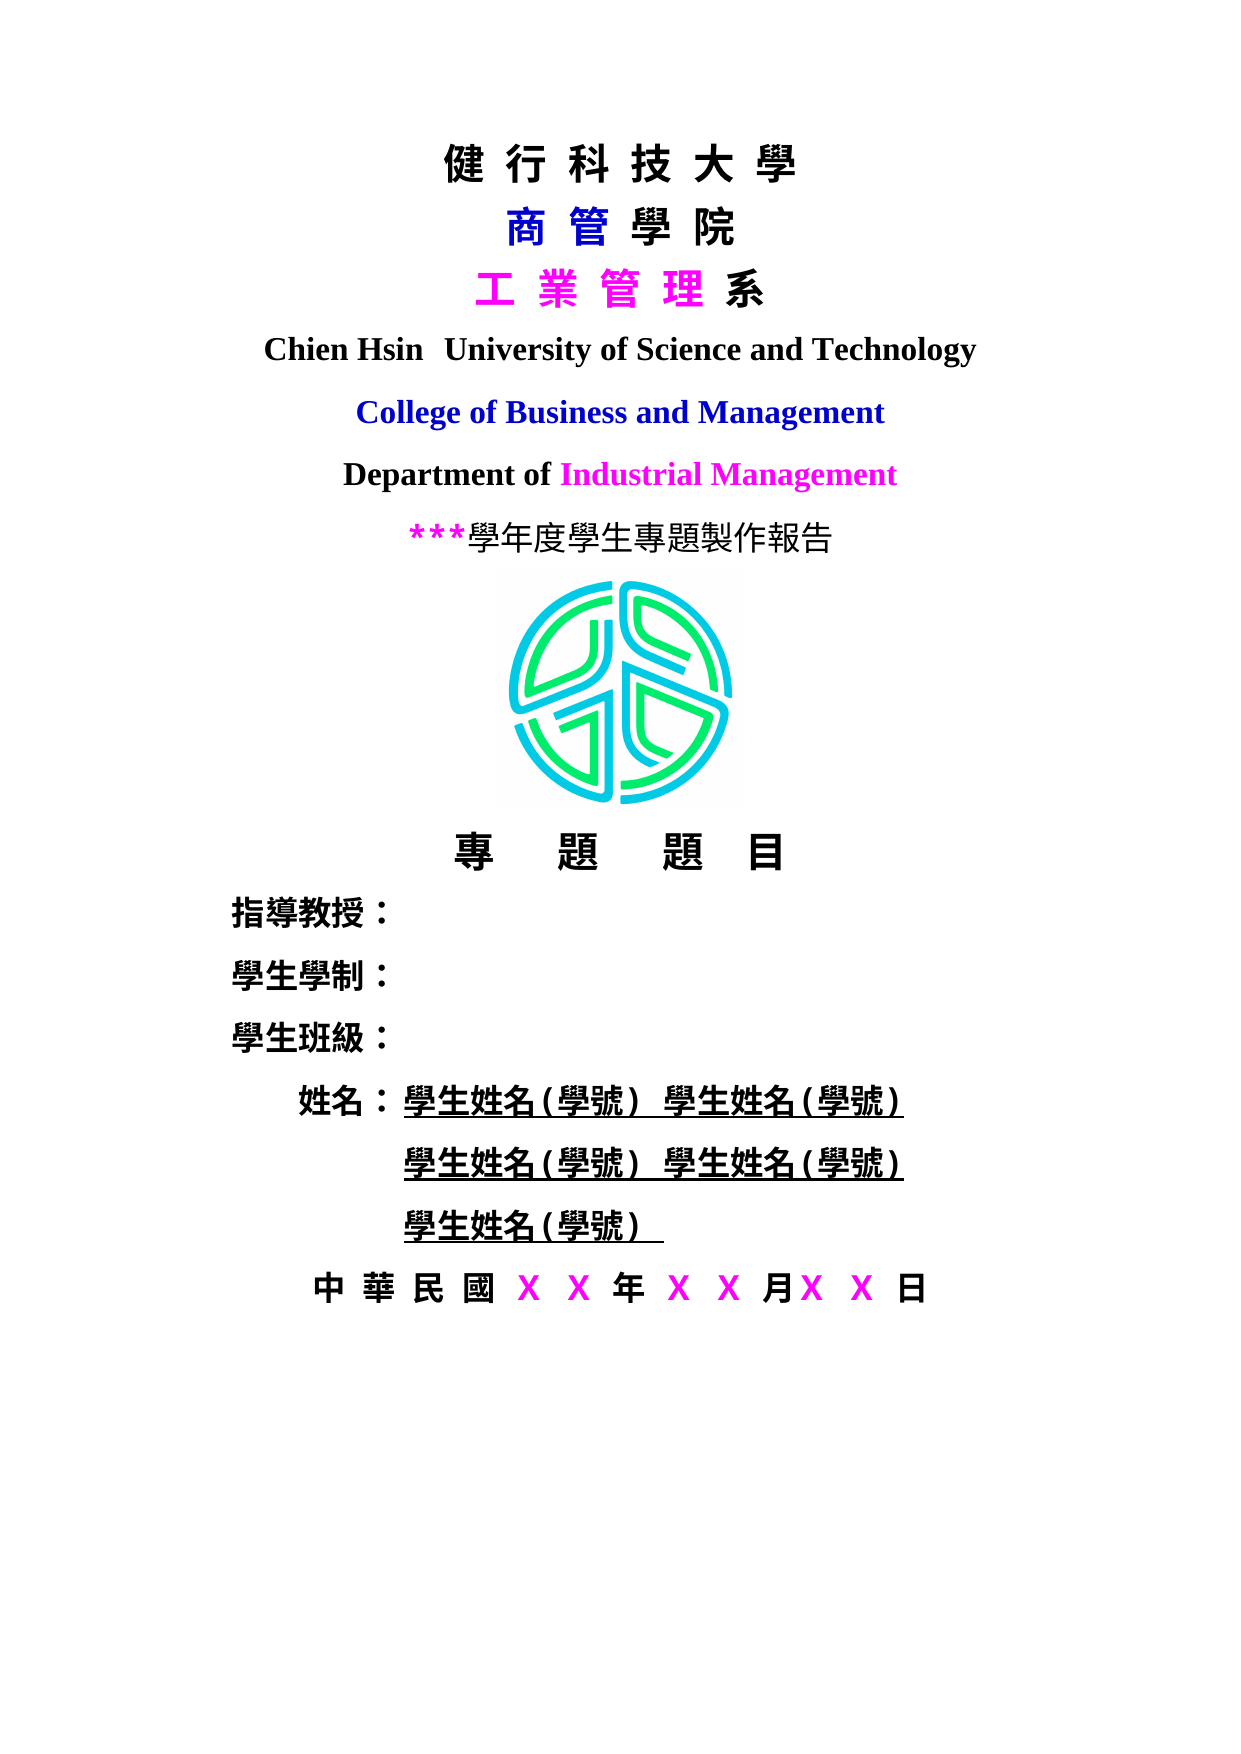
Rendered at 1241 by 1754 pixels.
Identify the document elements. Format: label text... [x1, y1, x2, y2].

table_cell 學生學制： [187, 932, 401, 994]
table_cell [401, 995, 1053, 1057]
text 專 題 題 目 [187, 807, 1053, 869]
text 健 行 科 技 大 學 [187, 119, 1053, 182]
text 商 管 學 院 [187, 182, 1053, 244]
text ***學年度學生專題製作報告 [187, 494, 1053, 557]
table_cell 學生姓名(學號) 學生姓名(學號) 學生姓名(學號) 學生姓名(學號) 學生姓名(學號) [401, 1057, 1053, 1244]
table_header [401, 870, 1053, 932]
table_cell 學生班級： [187, 995, 401, 1057]
table_header 指導教授： [187, 870, 401, 932]
text Chien Hsin University of Science and Technology [187, 307, 1053, 369]
text Department of Industrial Management [187, 432, 1053, 494]
table_cell 姓名： [187, 1057, 401, 1244]
text 工 業 管 理 系 [187, 244, 1053, 307]
text 中 華 民 國 Ｘ Ｘ 年 Ｘ Ｘ 月Ｘ Ｘ 日 [187, 1244, 1053, 1307]
text College of Business and Management [187, 369, 1053, 432]
table_cell [401, 932, 1053, 994]
